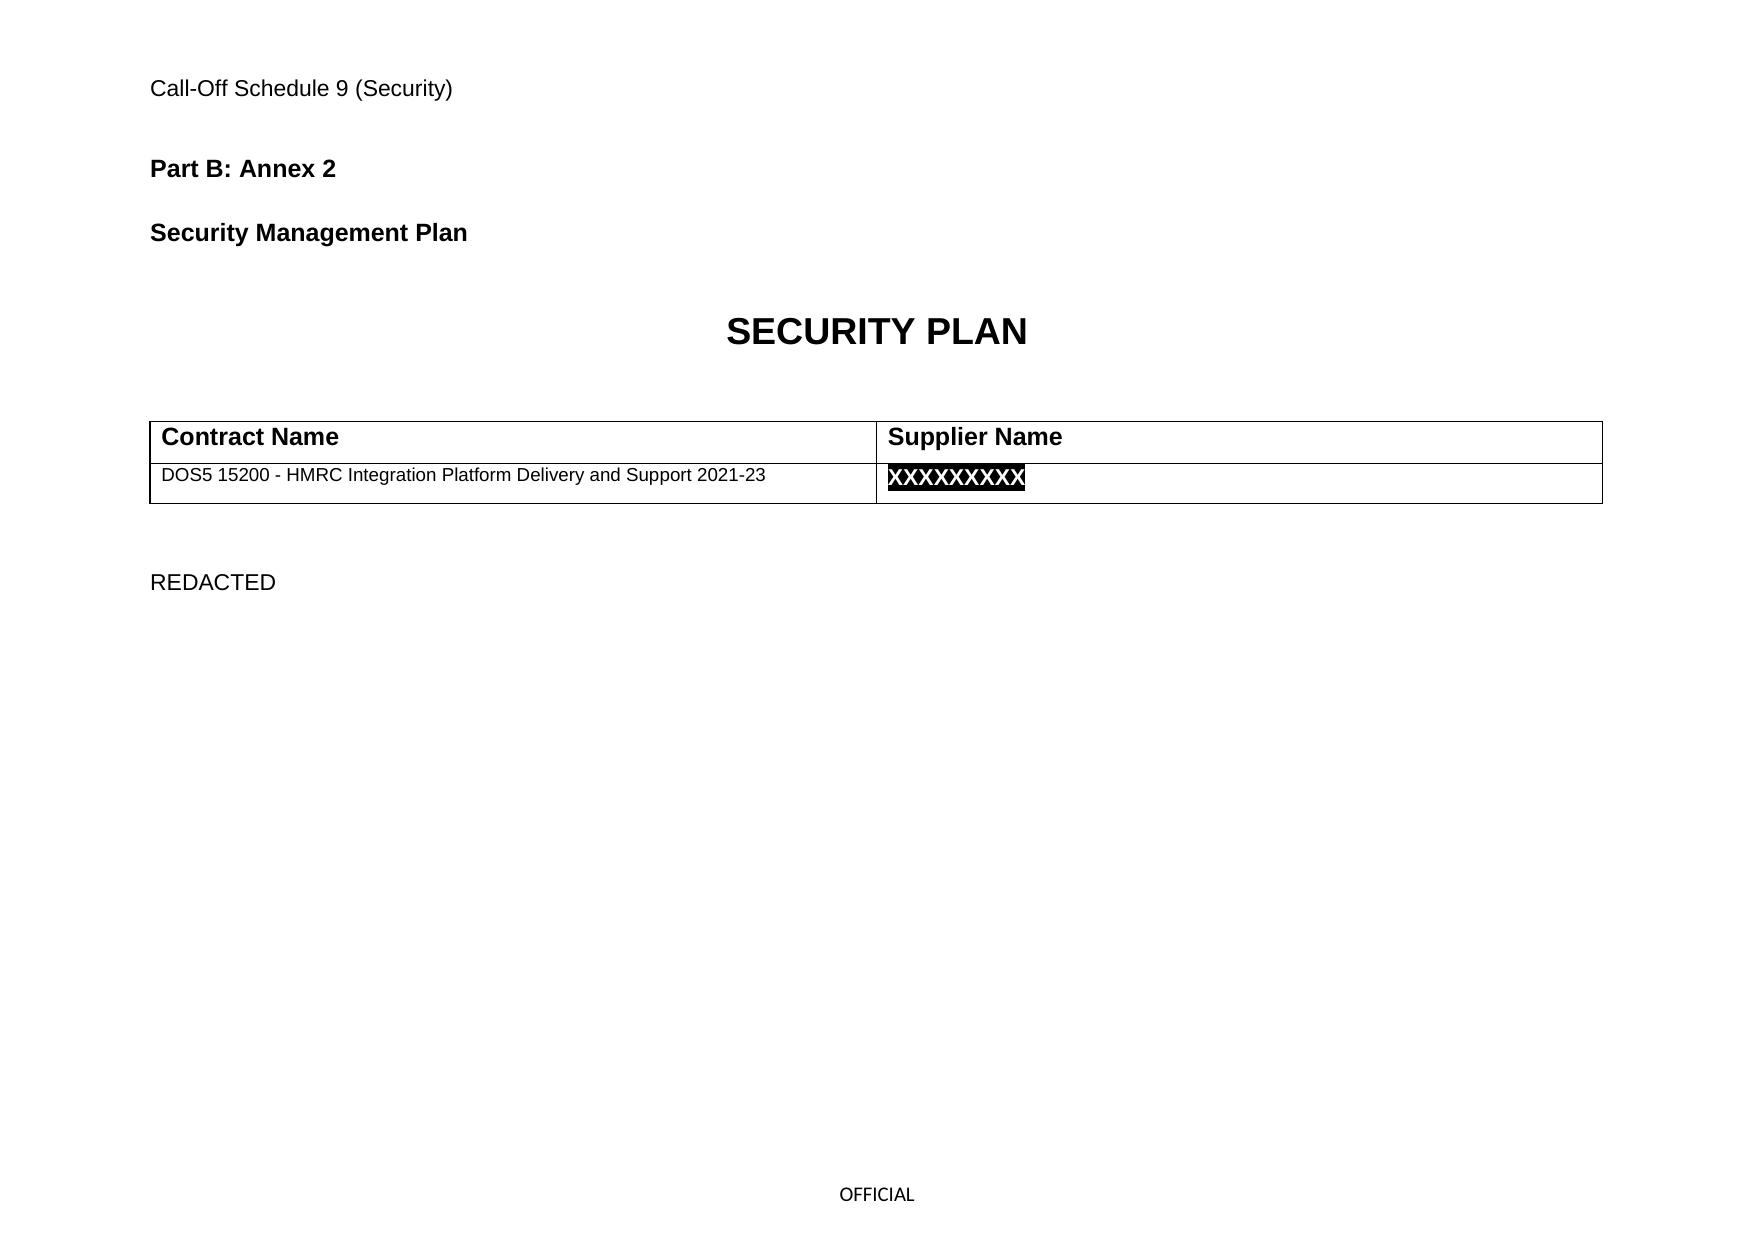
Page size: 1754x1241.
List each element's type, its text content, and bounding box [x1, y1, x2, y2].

text REDACTED [150, 569, 1604, 596]
subtitle Part B: Annex 2 [150, 154, 1604, 183]
text SECURITY PLAN [150, 309, 1604, 353]
table_header Contract Name [151, 422, 876, 463]
subtitle Security Management Plan [150, 218, 1604, 247]
table_header Supplier Name [877, 422, 1602, 463]
table_cell DOS5 15200 - HMRC Integration Platform Delivery and Support 2021-23 [151, 464, 876, 503]
table_cell XXXXXXXXX [877, 464, 1602, 503]
